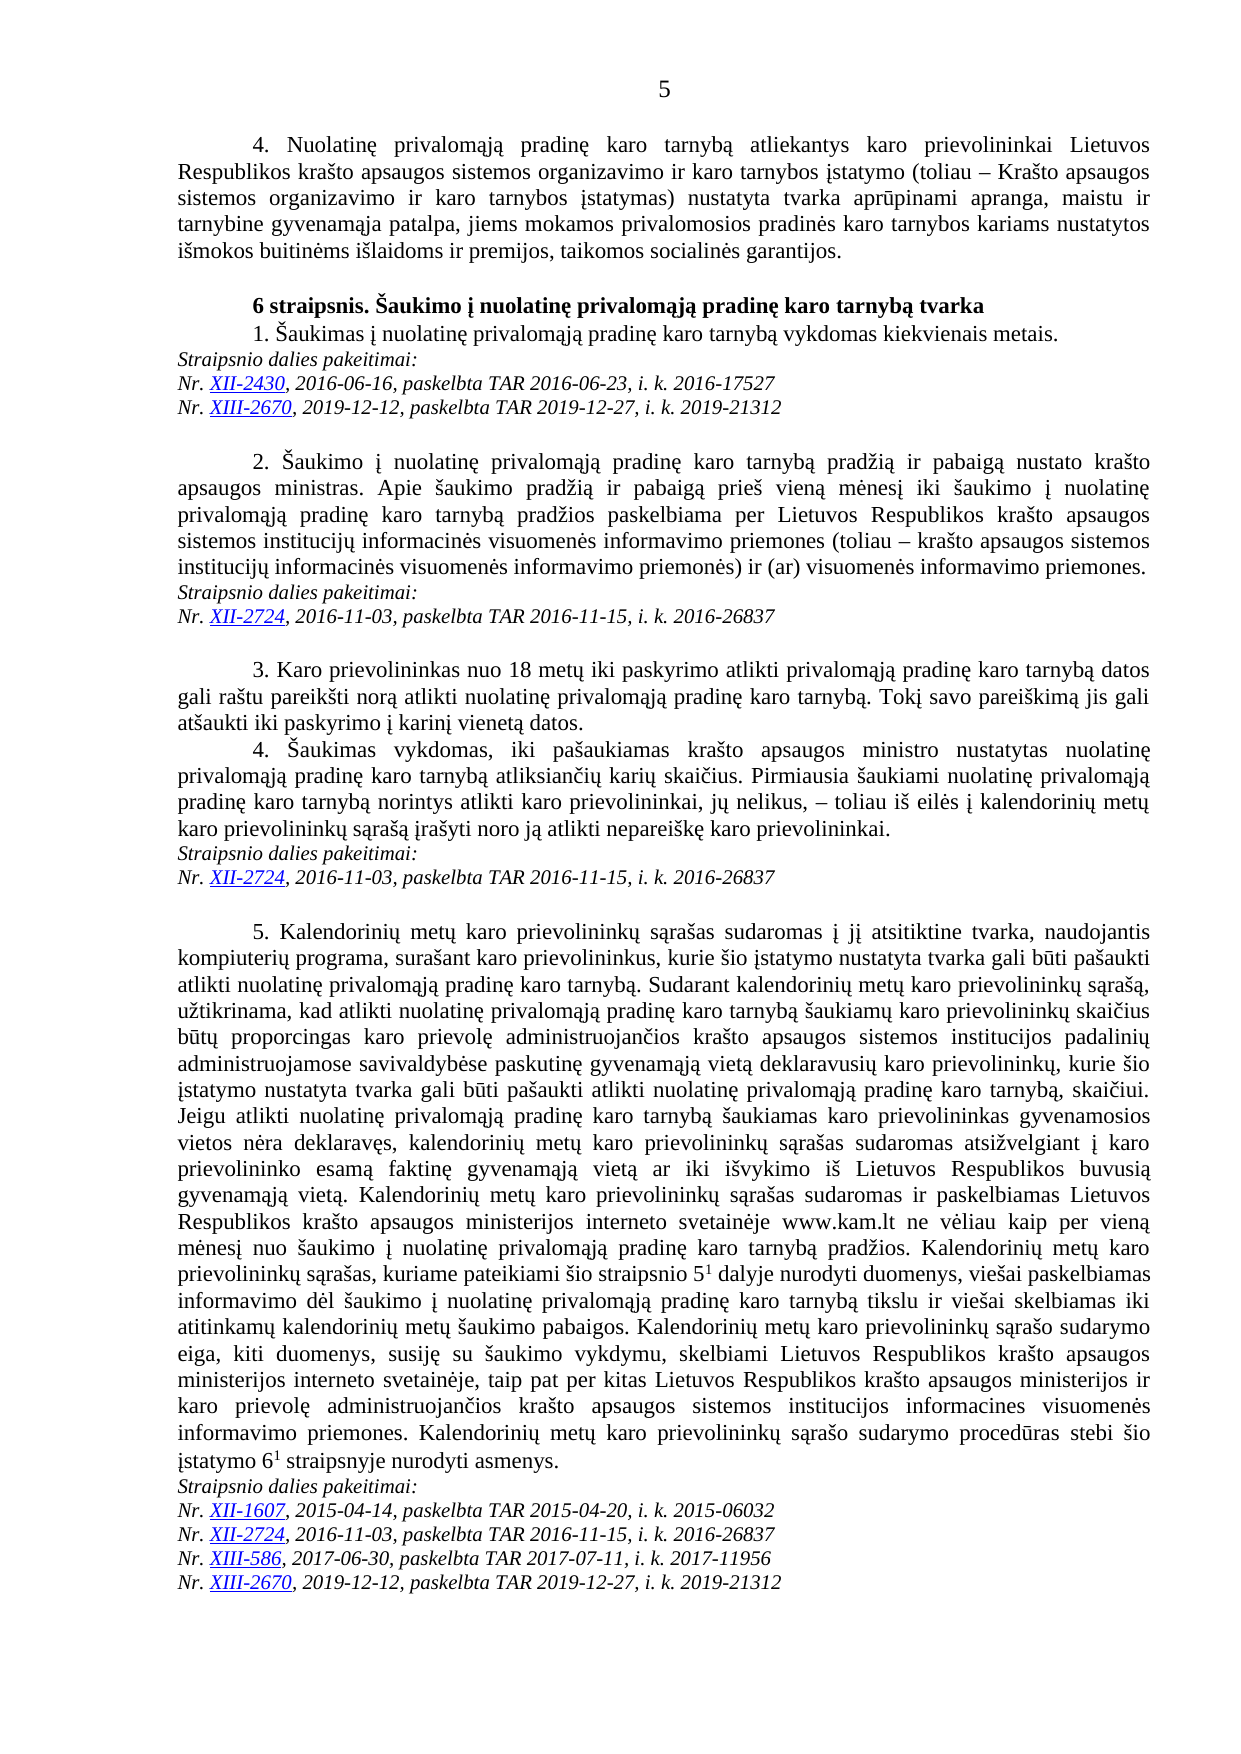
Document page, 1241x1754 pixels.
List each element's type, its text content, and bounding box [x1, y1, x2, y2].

text Nr. XII-2724, 2016-11-03, paskelbta TAR 2016-11-15, i. k. 2016-26837 [177, 865, 1152, 889]
text Nr. XII-2724, 2016-11-03, paskelbta TAR 2016-11-15, i. k. 2016-26837 [177, 1522, 1152, 1546]
text 1. Šaukimas į nuolatinę privalomąją pradinę karo tarnybą vykdomas kiekvienais metais. [177, 318, 1152, 347]
text 3. Karo prievolininkas nuo 18 metų iki paskyrimo atlikti privalomąją pradinę karo tarnybą datos gali raštu pareikšti norą atlikti nuolatinę privalomąją pradinę karo tarnybą. Tokį savo pareiškimą jis gali atšaukti iki paskyrimo į karinį vienetą datos. [177, 657, 1152, 736]
text Straipsnio dalies pakeitimai: [177, 1474, 1152, 1498]
text Nr. XIII-586, 2017-06-30, paskelbta TAR 2017-07-11, i. k. 2017-11956 [177, 1546, 1152, 1570]
text Straipsnio dalies pakeitimai: [177, 347, 1152, 371]
text Straipsnio dalies pakeitimai: [177, 580, 1152, 604]
text 4. Šaukimas vykdomas, iki pašaukiamas krašto apsaugos ministro nustatytas nuolatinę privalomąją pradinę karo tarnybą atliksiančių karių skaičius. Pirmiausia šaukiami nuolatinę privalomąją pradinę karo tarnybą norintys atlikti karo prievolininkai, jų nelikus, – toliau iš eilės į kalendorinių metų karo prievolininkų sąrašą įrašyti noro ją atlikti nepareiškę karo prievolininkai. [177, 736, 1152, 841]
text 2. Šaukimo į nuolatinę privalomąją pradinę karo tarnybą pradžią ir pabaigą nustato krašto apsaugos ministras. Apie šaukimo pradžią ir pabaigą prieš vieną mėnesį iki šaukimo į nuolatinę privalomąją pradinę karo tarnybą pradžios paskelbiama per Lietuvos Respublikos krašto apsaugos sistemos institucijų informacinės visuomenės informavimo priemones (toliau – krašto apsaugos sistemos institucijų informacinės visuomenės informavimo priemonės) ir (ar) visuomenės informavimo priemones. [177, 448, 1152, 580]
text 5. Kalendorinių metų karo prievolininkų sąrašas sudaromas į jį atsitiktine tvarka, naudojantis kompiuterių programa, surašant karo prievolininkus, kurie šio įstatymo nustatyta tvarka gali būti pašaukti atlikti nuolatinę privalomąją pradinę karo tarnybą. Sudarant kalendorinių metų karo prievolininkų sąrašą, užtikrinama, kad atlikti nuolatinę privalomąją pradinę karo tarnybą šaukiamų karo prievolininkų skaičius būtų proporcingas karo prievolę administruojančios krašto apsaugos sistemos institucijos padalinių administruojamose savivaldybėse paskutinę gyvenamąją vietą deklaravusių karo prievolininkų, kurie šio įstatymo nustatyta tvarka gali būti pašaukti atlikti nuolatinę privalomąją pradinę karo tarnybą, skaičiui. Jeigu atlikti nuolatinę privalomąją pradinę karo tarnybą šaukiamas karo prievolininkas gyvenamosios vietos nėra deklaravęs, kalendorinių metų karo prievolininkų sąrašas sudaromas atsižvelgiant į karo prievolininko esamą faktinę gyvenamąją vietą ar iki išvykimo iš Lietuvos Respublikos buvusią gyvenamąją vietą. Kalendorinių metų karo prievolininkų sąrašas sudaromas ir paskelbiamas Lietuvos Respublikos krašto apsaugos ministerijos interneto svetainėje www.kam.lt ne vėliau kaip per vieną mėnesį nuo šaukimo į nuolatinę privalomąją pradinę karo tarnybą pradžios. Kalendorinių metų karo prievolininkų sąrašas, kuriame pateikiami šio straipsnio 51 dalyje nurodyti duomenys, viešai paskelbiamas informavimo dėl šaukimo į nuolatinę privalomąją pradinę karo tarnybą tikslu ir viešai skelbiamas iki atitinkamų kalendorinių metų šaukimo pabaigos. Kalendorinių metų karo prievolininkų sąrašo sudarymo eiga, kiti duomenys, susiję su šaukimo vykdymu, skelbiami Lietuvos Respublikos krašto apsaugos ministerijos interneto svetainėje, taip pat per kitas Lietuvos Respublikos krašto apsaugos ministerijos ir karo prievolę administruojančios krašto apsaugos sistemos institucijos informacines visuomenės informavimo priemones. Kalendorinių metų karo prievolininkų sąrašo sudarymo procedūras stebi šio įstatymo 61 straipsnyje nurodyti asmenys. [177, 918, 1152, 1474]
text Nr. XIII-2670, 2019-12-12, paskelbta TAR 2019-12-27, i. k. 2019-21312 [177, 1570, 1152, 1594]
text 4. Nuolatinę privalomąją pradinę karo tarnybą atliekantys karo prievolininkai Lietuvos Respublikos krašto apsaugos sistemos organizavimo ir karo tarnybos įstatymo (toliau – Krašto apsaugos sistemos organizavimo ir karo tarnybos įstatymas) nustatyta tvarka aprūpinami apranga, maistu ir tarnybine gyvenamąja patalpa, jiems mokamos privalomosios pradinės karo tarnybos kariams nustatytos išmokos buitinėms išlaidoms ir premijos, taikomos socialinės garantijos. [177, 131, 1152, 263]
text Straipsnio dalies pakeitimai: [177, 841, 1152, 865]
text 6 straipsnis. Šaukimo į nuolatinę privalomąją pradinę karo tarnybą tvarka [177, 292, 1152, 318]
text Nr. XII-2430, 2016-06-16, paskelbta TAR 2016-06-23, i. k. 2016-17527 [177, 371, 1152, 395]
text Nr. XIII-2670, 2019-12-12, paskelbta TAR 2019-12-27, i. k. 2019-21312 [177, 395, 1152, 419]
text Nr. XII-1607, 2015-04-14, paskelbta TAR 2015-04-20, i. k. 2015-06032 [177, 1498, 1152, 1522]
text Nr. XII-2724, 2016-11-03, paskelbta TAR 2016-11-15, i. k. 2016-26837 [177, 604, 1152, 628]
